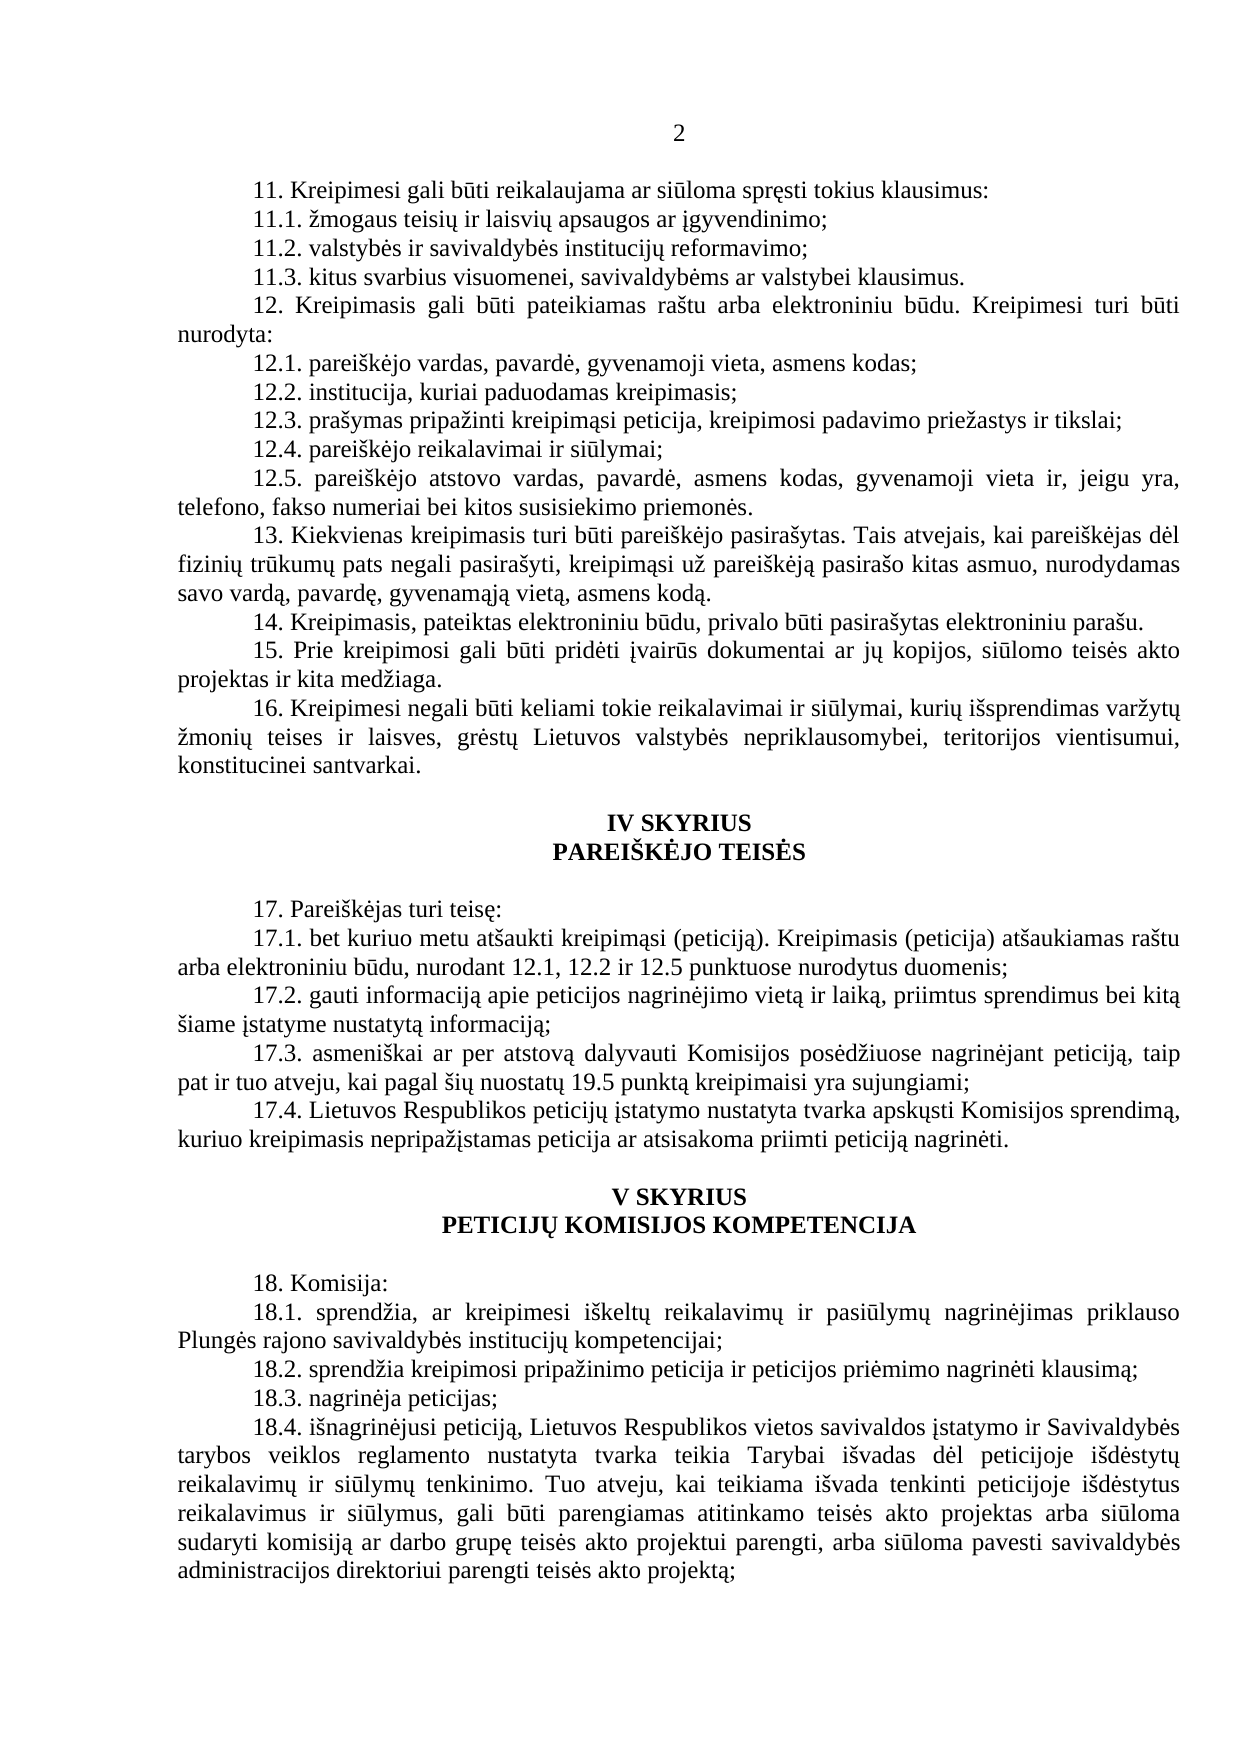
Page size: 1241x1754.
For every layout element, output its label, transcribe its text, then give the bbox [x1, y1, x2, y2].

text 11. Kreipimesi gali būti reikalaujama ar siūloma spręsti tokius klausimus: [177, 176, 1181, 204]
text V SKYRIUS [177, 1182, 1181, 1211]
text 17.1. bet kuriuo metu atšaukti kreipimąsi (peticiją). Kreipimasis (peticija) atšaukiamas raštu arba elektroniniu būdu, nurodant 12.1, 12.2 ir 12.5 punktuose nurodytus duomenis; [177, 923, 1181, 981]
text IV SKYRIUS [177, 808, 1181, 837]
text 17.2. gauti informaciją apie peticijos nagrinėjimo vietą ir laiką, priimtus sprendimus bei kitą šiame įstatyme nustatytą informaciją; [177, 981, 1181, 1038]
text 18.4. išnagrinėjusi peticiją, Lietuvos Respublikos vietos savivaldos įstatymo ir Savivaldybės tarybos veiklos reglamento nustatyta tvarka teikia Tarybai išvadas dėl peticijoje išdėstytų reikalavimų ir siūlymų tenkinimo. Tuo atveju, kai teikiama išvada tenkinti peticijoje išdėstytus reikalavimus ir siūlymus, gali būti parengiamas atitinkamo teisės akto projektas arba siūloma sudaryti komisiją ar darbo grupę teisės akto projektui parengti, arba siūloma pavesti savivaldybės administracijos direktoriui parengti teisės akto projektą; [177, 1412, 1181, 1584]
text 17. Pareiškėjas turi teisę: [177, 894, 1181, 923]
text 18.1. sprendžia, ar kreipimesi iškeltų reikalavimų ir pasiūlymų nagrinėjimas priklauso Plungės rajono savivaldybės institucijų kompetencijai; [177, 1297, 1181, 1354]
text 17.4. Lietuvos Respublikos peticijų įstatymo nustatyta tvarka apskųsti Komisijos sprendimą, kuriuo kreipimasis nepripažįstamas peticija ar atsisakoma priimti peticiją nagrinėti. [177, 1096, 1181, 1153]
text 11.2. valstybės ir savivaldybės institucijų reformavimo; [177, 233, 1181, 262]
text 11.3. kitus svarbius visuomenei, savivaldybėms ar valstybei klausimus. [177, 262, 1181, 291]
text 14. Kreipimasis, pateiktas elektroniniu būdu, privalo būti pasirašytas elektroniniu parašu. [177, 607, 1181, 636]
text 18.3. nagrinėja peticijas; [177, 1383, 1181, 1412]
text 12.1. pareiškėjo vardas, pavardė, gyvenamoji vieta, asmens kodas; [177, 348, 1181, 377]
text 12. Kreipimasis gali būti pateikiamas raštu arba elektroniniu būdu. Kreipimesi turi būti nurodyta: [177, 291, 1181, 348]
text 11.1. žmogaus teisių ir laisvių apsaugos ar įgyvendinimo; [177, 204, 1181, 233]
text 12.4. pareiškėjo reikalavimai ir siūlymai; [177, 434, 1181, 463]
text 12.2. institucija, kuriai paduodamas kreipimasis; [177, 377, 1181, 406]
text 17.3. asmeniškai ar per atstovą dalyvauti Komisijos posėdžiuose nagrinėjant peticiją, taip pat ir tuo atveju, kai pagal šių nuostatų 19.5 punktą kreipimaisi yra sujungiami; [177, 1038, 1181, 1096]
text 12.5. pareiškėjo atstovo vardas, pavardė, asmens kodas, gyvenamoji vieta ir, jeigu yra, telefono, fakso numeriai bei kitos susisiekimo priemonės. [177, 463, 1181, 521]
text PAREIŠKĖJO TEISĖS [177, 837, 1181, 866]
text 15. Prie kreipimosi gali būti pridėti įvairūs dokumentai ar jų kopijos, siūlomo teisės akto projektas ir kita medžiaga. [177, 636, 1181, 693]
text PETICIJŲ KOMISIJOS KOMPETENCIJA [177, 1211, 1181, 1239]
text 12.3. prašymas pripažinti kreipimąsi peticija, kreipimosi padavimo priežastys ir tikslai; [177, 406, 1181, 434]
text 18. Komisija: [177, 1268, 1181, 1297]
text 13. Kiekvienas kreipimasis turi būti pareiškėjo pasirašytas. Tais atvejais, kai pareiškėjas dėl fizinių trūkumų pats negali pasirašyti, kreipimąsi už pareiškėją pasirašo kitas asmuo, nurodydamas savo vardą, pavardę, gyvenamąją vietą, asmens kodą. [177, 521, 1181, 607]
text 18.2. sprendžia kreipimosi pripažinimo peticija ir peticijos priėmimo nagrinėti klausimą; [177, 1354, 1181, 1383]
text 16. Kreipimesi negali būti keliami tokie reikalavimai ir siūlymai, kurių išsprendimas varžytų žmonių teises ir laisves, grėstų Lietuvos valstybės nepriklausomybei, teritorijos vientisumui, konstitucinei santvarkai. [177, 693, 1181, 779]
